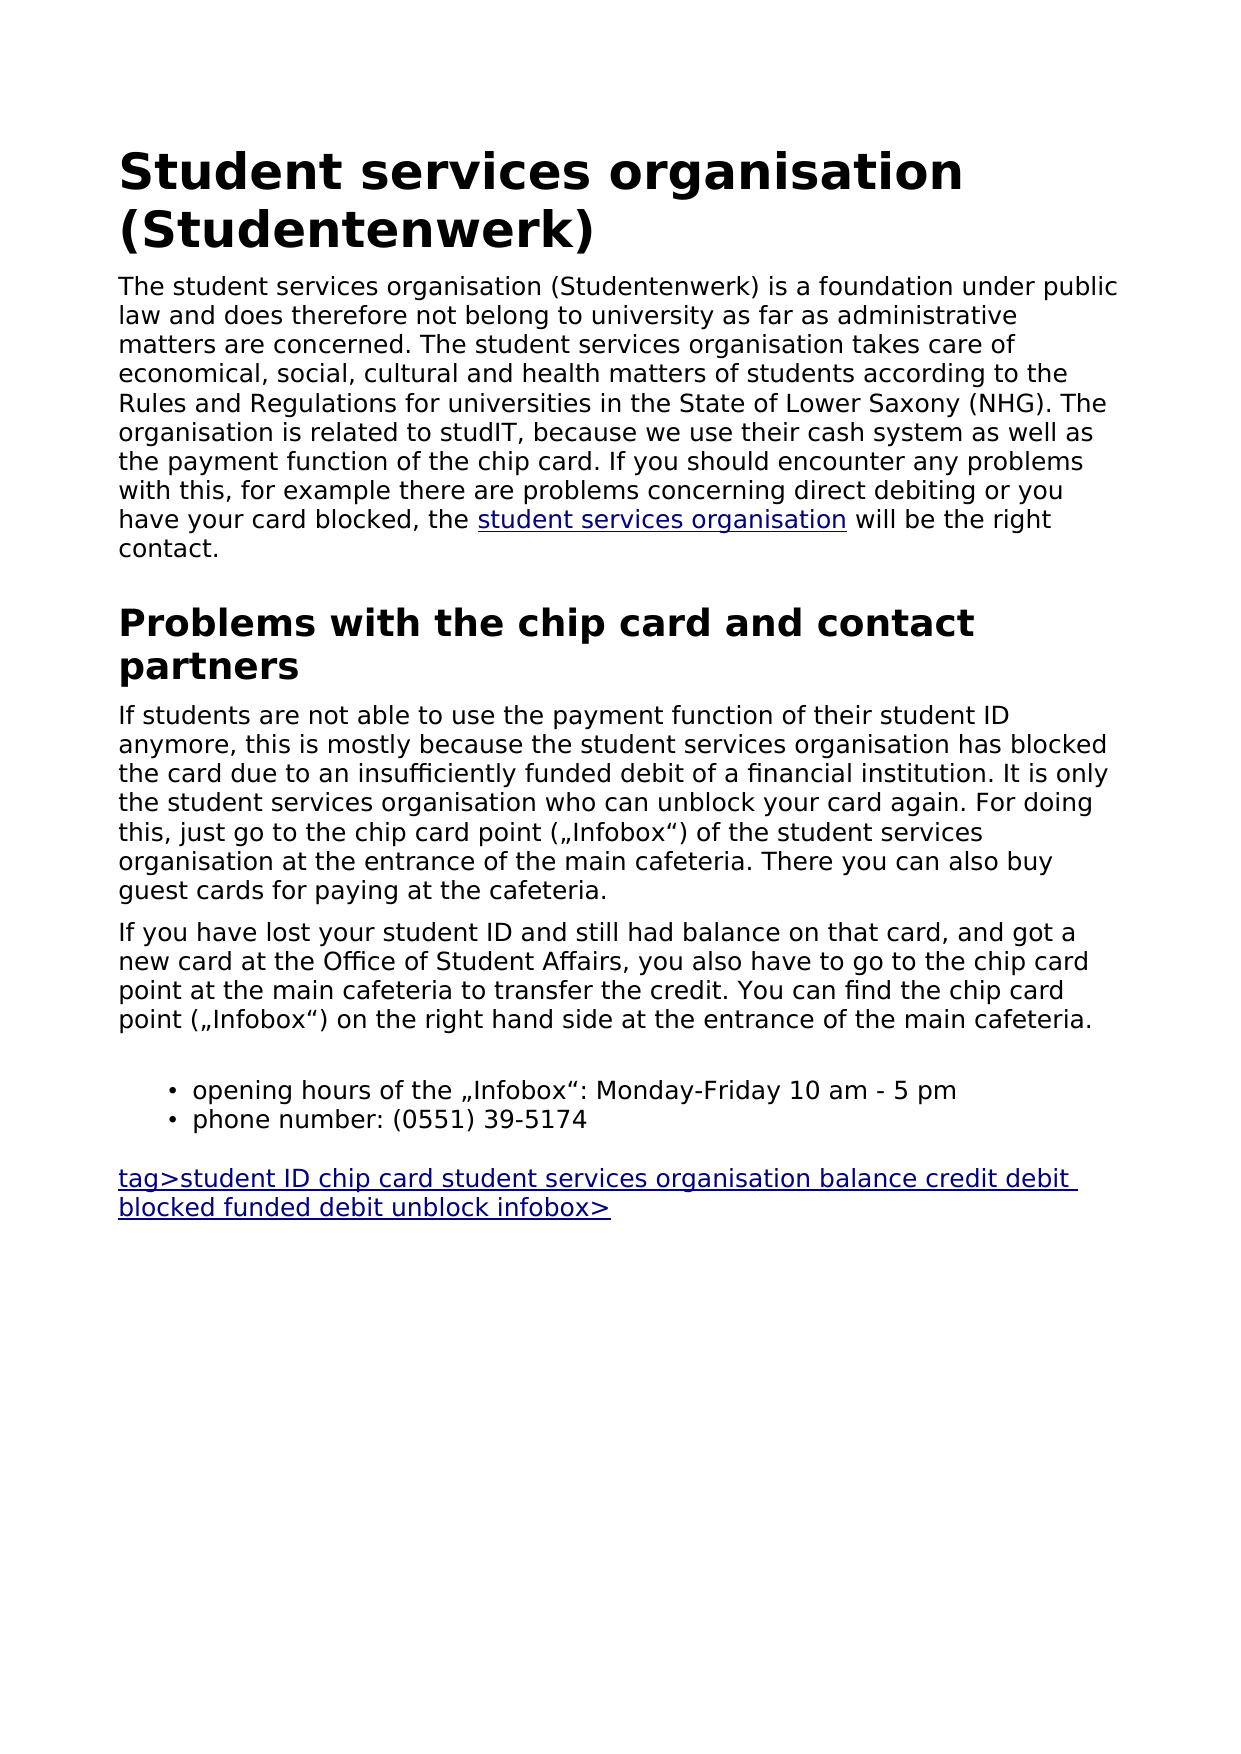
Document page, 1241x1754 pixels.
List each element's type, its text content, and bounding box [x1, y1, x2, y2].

subtitle Problems with the chip card and contact partners [118, 601, 1122, 688]
list phone number: (0551) 39-5174 [177, 1106, 1122, 1135]
text If students are not able to use the payment function of their student ID anymore, this is mostly because the student services organisation has blocked the card due to an insufficiently funded debit of a financial institution. It is only the student services organisation who can unblock your card again. For doing this, just go to the chip card point („Infobox“) of the student services organisation at the entrance of the main cafeteria. There you can also buy guest cards for paying at the cafeteria. [118, 701, 1122, 905]
text If you have lost your student ID and still had balance on that card, and got a new card at the Office of Student Affairs, you also have to go to the chip card point at the main cafeteria to transfer the credit. You can find the chip card point („Infobox“) on the right hand side at the entrance of the main cafeteria. [118, 918, 1122, 1034]
text tag>student ID chip card student services organisation balance credit debit blocked funded debit unblock infobox> [118, 1164, 1122, 1222]
list opening hours of the „Infobox“: Monday-Friday 10 am - 5 pm [177, 1076, 1122, 1106]
subtitle Student services organisation (Studentenwerk) [118, 143, 1122, 259]
text The student services organisation (Studentenwerk) is a foundation under public law and does therefore not belong to university as far as administrative matters are concerned. The student services organisation takes care of economical, social, cultural and health matters of students according to the Rules and Regulations for universities in the State of Lower Saxony (NHG). The organisation is related to studIT, because we use their cash system as well as the payment function of the chip card. If you should encounter any problems with this, for example there are problems concerning direct debiting or you have your card blocked, the student services organisation will be the right contact. [118, 272, 1122, 564]
